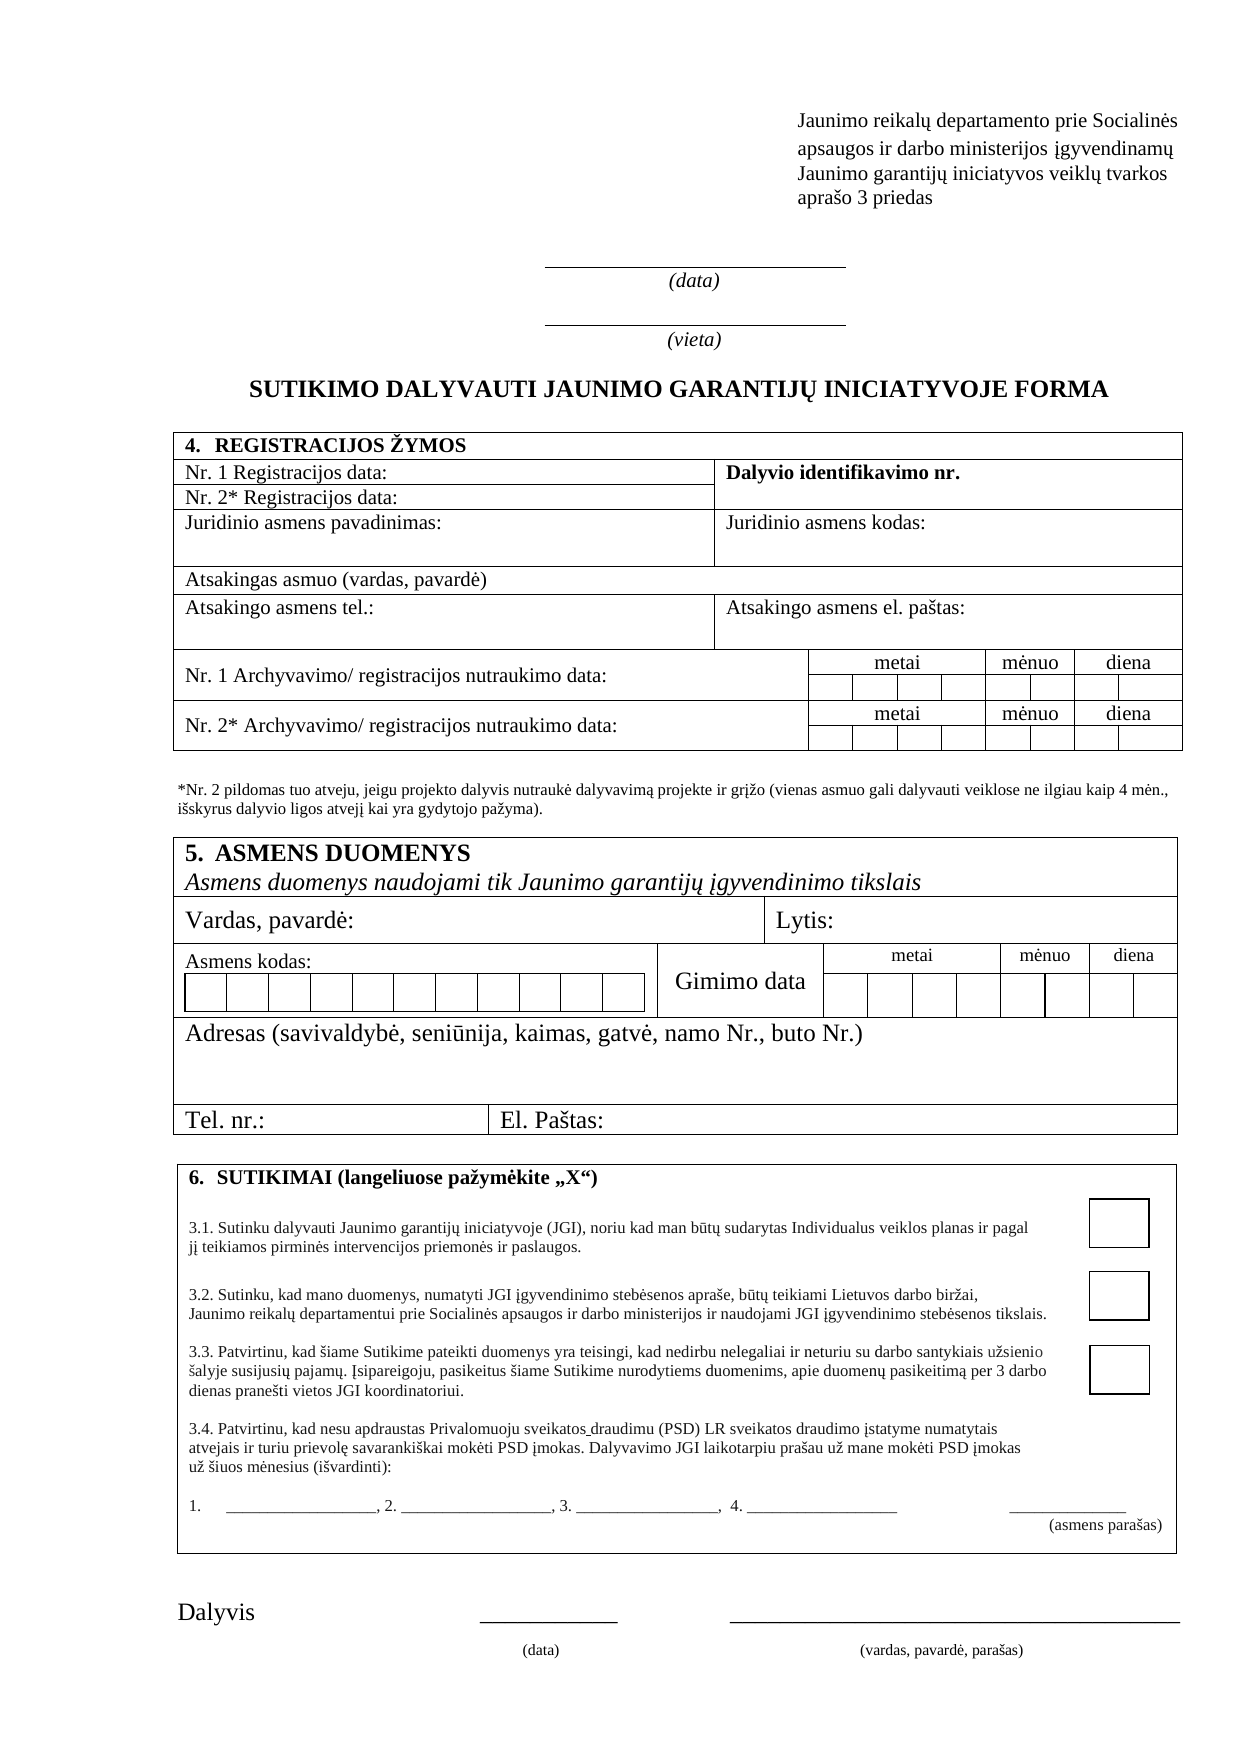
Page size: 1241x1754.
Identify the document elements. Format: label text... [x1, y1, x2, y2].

table_cell metai [824, 944, 1000, 973]
table_cell [1134, 974, 1177, 1017]
table_cell [1119, 726, 1182, 750]
table_cell [177, 267, 382, 297]
table_header [269, 974, 310, 1011]
table_cell [1075, 726, 1118, 750]
table_cell mėnuo [986, 650, 1074, 674]
table_header [846, 238, 999, 267]
table_cell [1090, 974, 1133, 1017]
table_cell [957, 974, 1000, 1017]
table_header [436, 974, 477, 1011]
text SUTIKIMO DALYVAUTI JAUNIMO GARANTIJŲ INICIATYVOJE FORMA [177, 374, 1181, 403]
table_header [478, 974, 519, 1011]
table_cell [1119, 675, 1182, 699]
table_cell Atsakingas asmuo (vardas, pavardė) [174, 567, 1182, 594]
table_header [186, 974, 226, 1011]
table_cell [846, 267, 999, 297]
table_cell diena [1090, 944, 1177, 973]
table_cell [1031, 675, 1074, 699]
table_header [394, 974, 435, 1011]
table_cell [942, 675, 985, 699]
table_cell Nr. 1 Archyvavimo/ registracijos nutraukimo data: [174, 650, 808, 699]
text Dalyvis ___________ ____________________________________ (data) (vardas, pavardė, parašas) [177, 1597, 1181, 1669]
table_cell [1075, 675, 1118, 699]
table_header [999, 238, 1204, 267]
text apsaugos ir darbo ministerijos įgyvendinamų [797, 132, 1181, 161]
table_cell diena [1075, 701, 1182, 724]
table_header 5. ASMENS DUOMENYS Asmens duomenys naudojami tik Jaunimo garantijų įgyvendinimo tikslais [174, 838, 1177, 896]
table_header [382, 238, 544, 267]
table_cell Nr. 2* Archyvavimo/ registracijos nutraukimo data: [174, 701, 808, 750]
table_cell [986, 675, 1030, 699]
table_cell Gimimo data [658, 944, 823, 1017]
table_cell (data) [545, 268, 846, 297]
table_cell (vieta) [545, 326, 846, 374]
table_cell Asmens kodas: [174, 944, 657, 1017]
text Jaunimo garantijų iniciatyvos veiklų tvarkos [797, 161, 1181, 185]
table_cell [846, 297, 999, 325]
table_cell metai [809, 650, 985, 674]
table_cell [382, 325, 544, 374]
table_cell Atsakingo asmens el. paštas: [715, 595, 1182, 649]
table_cell Dalyvio identifikavimo nr. [715, 460, 1182, 509]
table_cell [809, 675, 852, 699]
table_cell [177, 325, 382, 374]
table_cell Nr. 2* Registracijos data: [174, 485, 714, 509]
table_header 6. SUTIKIMAI (langeliuose pažymėkite „X“) 3.1. Sutinku dalyvauti Jaunimo garantijų iniciatyvoje (JGI), noriu kad man būtų sudarytas Individualus veiklos planas ir pagal jį teikiamos pirminės intervencijos priemonės ir paslaugos. 3.2. Sutinku, kad mano duomenys, numatyti JGI įgyvendinimo stebėsenos apraše, būtų teikiami Lietuvos darbo biržai, Jaunimo reikalų departamentui prie Socialinės apsaugos ir darbo ministerijos ir naudojami JGI įgyvendinimo stebėsenos tikslais. 3.3. Patvirtinu, kad šiame Sutikime pateikti duomenys yra teisingi, kad nedirbu nelegaliai ir neturiu su darbo santykiais užsienio šalyje susijusių pajamų. Įsipareigoju, pasikeitus šiame Sutikime nurodytiems duomenims, apie duomenų pasikeitimą per 3 darbo dienas pranešti vietos JGI koordinatoriui. 3.4. Patvirtinu, kad nesu apdraustas Privalomuoju sveikatos draudimu (PSD) LR sveikatos draudimo įstatyme numatytais atvejais ir turiu prievolę savarankiškai mokėti PSD įmokas. Dalyvavimo JGI laikotarpiu prašau už mane mokėti PSD įmokas už šiuos mėnesius (išvardinti): 1. __________________, 2. __________________, 3. _________________, 4. __________________ ______________ (asmens parašas) [178, 1165, 1176, 1553]
table_cell Lytis: [765, 897, 1177, 943]
table_cell mėnuo [986, 701, 1074, 724]
table_cell [868, 974, 912, 1017]
table_cell [1031, 726, 1074, 750]
table_header [603, 974, 644, 1011]
table_header [311, 974, 352, 1011]
table_cell [986, 726, 1030, 750]
table_cell Adresas (savivaldybė, seniūnija, kaimas, gatvė, namo Nr., buto Nr.) [174, 1018, 1177, 1104]
table_cell diena [1075, 650, 1182, 674]
text aprašo 3 priedas [797, 185, 1181, 209]
table_cell [545, 297, 846, 325]
table_cell [382, 297, 544, 325]
table_cell [824, 974, 867, 1017]
text Jaunimo reikalų departamento prie Socialinės [797, 108, 1181, 132]
table_cell [942, 726, 985, 750]
table_header [177, 238, 382, 267]
table_cell [1046, 974, 1089, 1017]
table_header [520, 974, 560, 1011]
table_cell [999, 267, 1204, 297]
table_cell [853, 726, 897, 750]
table_cell mėnuo [1001, 944, 1089, 973]
table_header 4. REGISTRACIJOS ŽYMOS [174, 433, 1182, 459]
table_cell [898, 726, 941, 750]
table_cell [999, 297, 1204, 325]
table_cell Atsakingo asmens tel.: [174, 595, 714, 649]
table_cell metai [809, 701, 985, 724]
table_cell [846, 325, 999, 374]
table_cell Tel. nr.: [174, 1105, 488, 1134]
text *Nr. 2 pildomas tuo atveju, jeigu projekto dalyvis nutraukė dalyvavimą projekte ir grįžo (vienas asmuo gali dalyvauti veiklose ne ilgiau kaip 4 mėn., išskyrus dalyvio ligos atvejį kai yra gydytojo pažyma). [177, 779, 1181, 818]
table_cell [382, 267, 544, 297]
table_cell [999, 325, 1204, 374]
table_cell Juridinio asmens kodas: [715, 510, 1182, 566]
table_cell [913, 974, 956, 1017]
table_cell [1001, 974, 1044, 1017]
table_cell Nr. 1 Registracijos data: [174, 460, 714, 484]
table_header [353, 974, 393, 1011]
table_cell Juridinio asmens pavadinimas: [174, 510, 714, 566]
table_header [545, 238, 846, 267]
table_header [227, 974, 268, 1011]
table_cell [177, 297, 382, 325]
table_cell [898, 675, 941, 699]
table_header [561, 974, 602, 1011]
table_cell Vardas, pavardė: [174, 897, 764, 943]
table_cell El. Paštas: [489, 1105, 1177, 1134]
table_cell [853, 675, 897, 699]
table_cell [809, 726, 852, 750]
